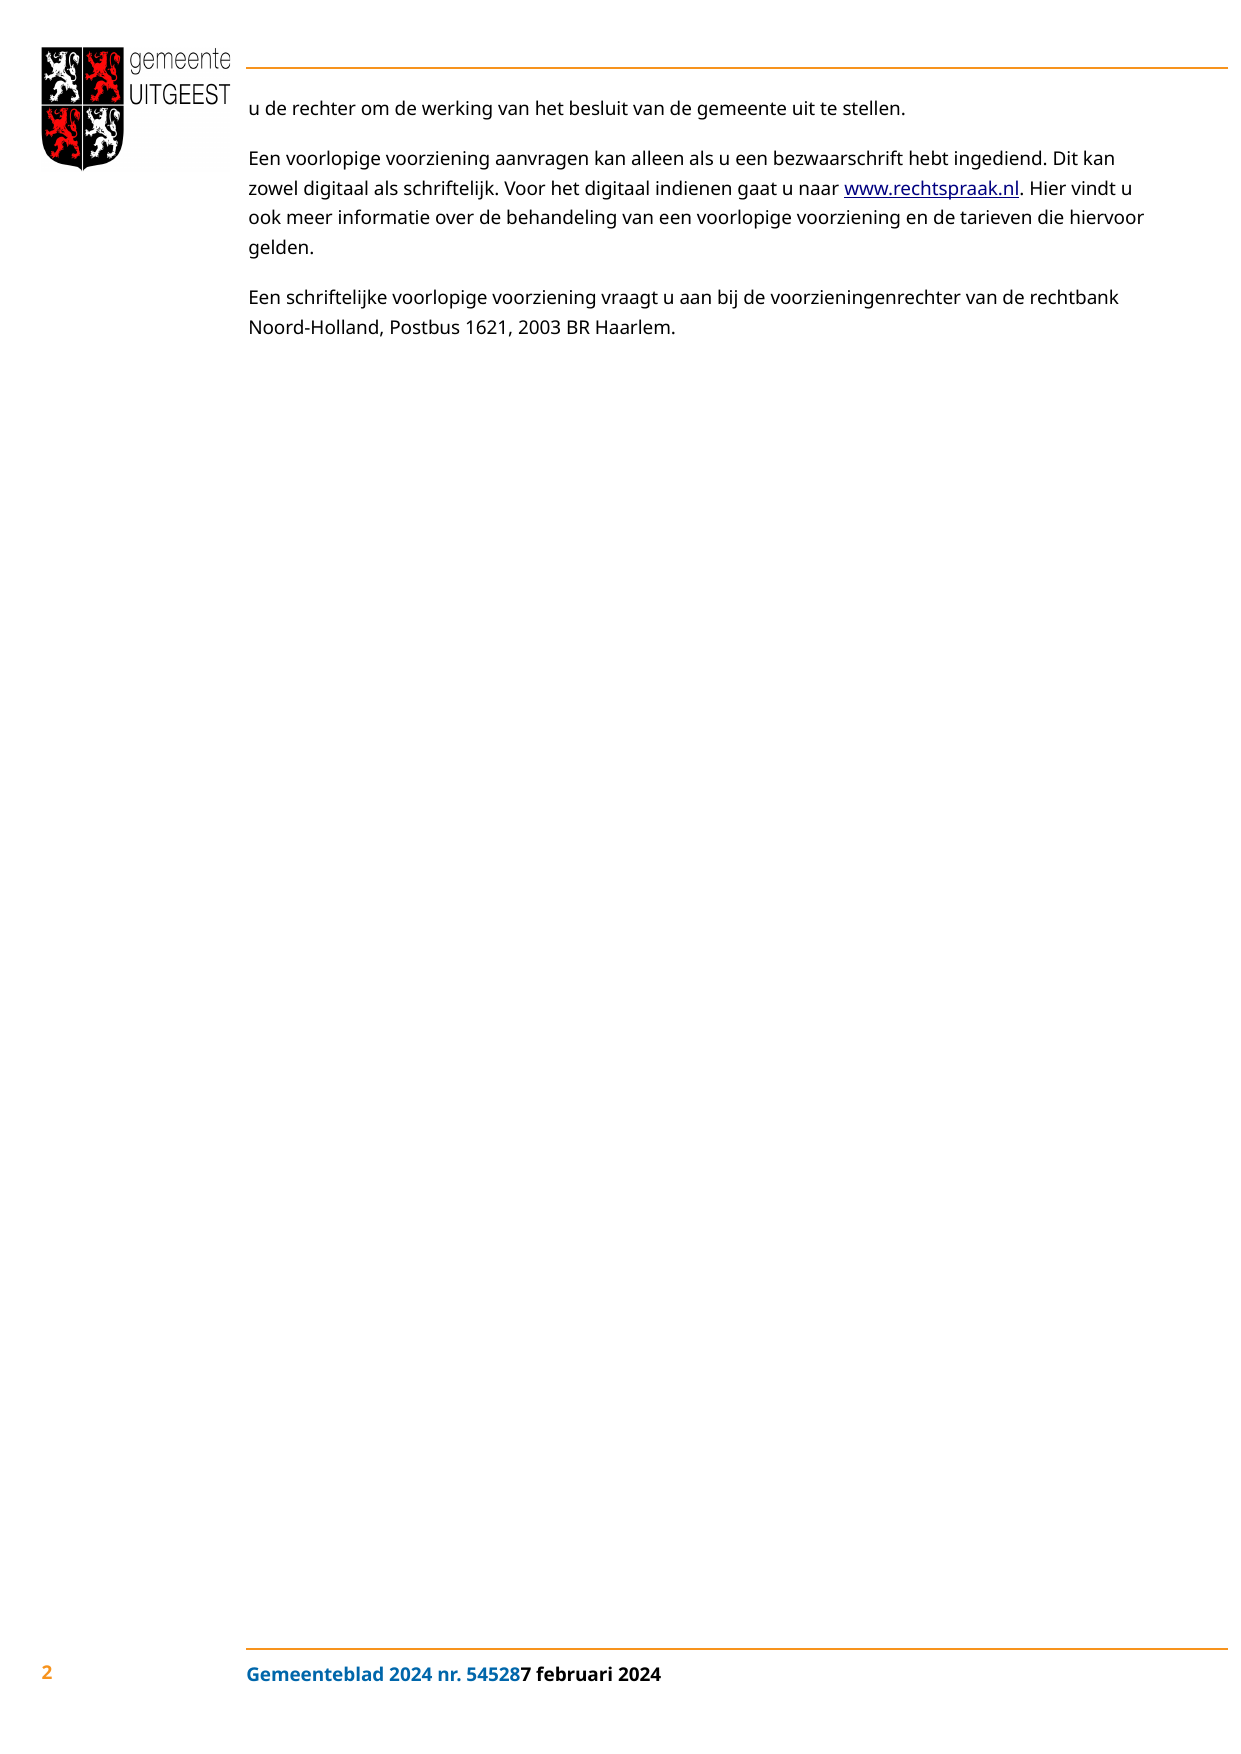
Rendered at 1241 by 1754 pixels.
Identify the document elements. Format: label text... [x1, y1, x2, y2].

text u de rechter om de werking van het besluit van de gemeente uit te stellen. [248, 95, 1152, 121]
text Een schriftelijke voorlopige voorziening vraagt u aan bij de voorzieningenrechter van de rechtbank Noord-Holland, Postbus 1621, 2003 BR Haarlem. [248, 284, 1152, 340]
text Een voorlopige voorziening aanvragen kan alleen als u een bezwaarschrift hebt ingediend. Dit kan zowel digitaal als schriftelijk. Voor het digitaal indienen gaat u naar www.rechtspraak.nl. Hier vindt u ook meer informatie over de behandeling van een voorlopige voorziening en de tarieven die hiervoor gelden. [248, 145, 1152, 260]
picture [41, 47, 231, 172]
